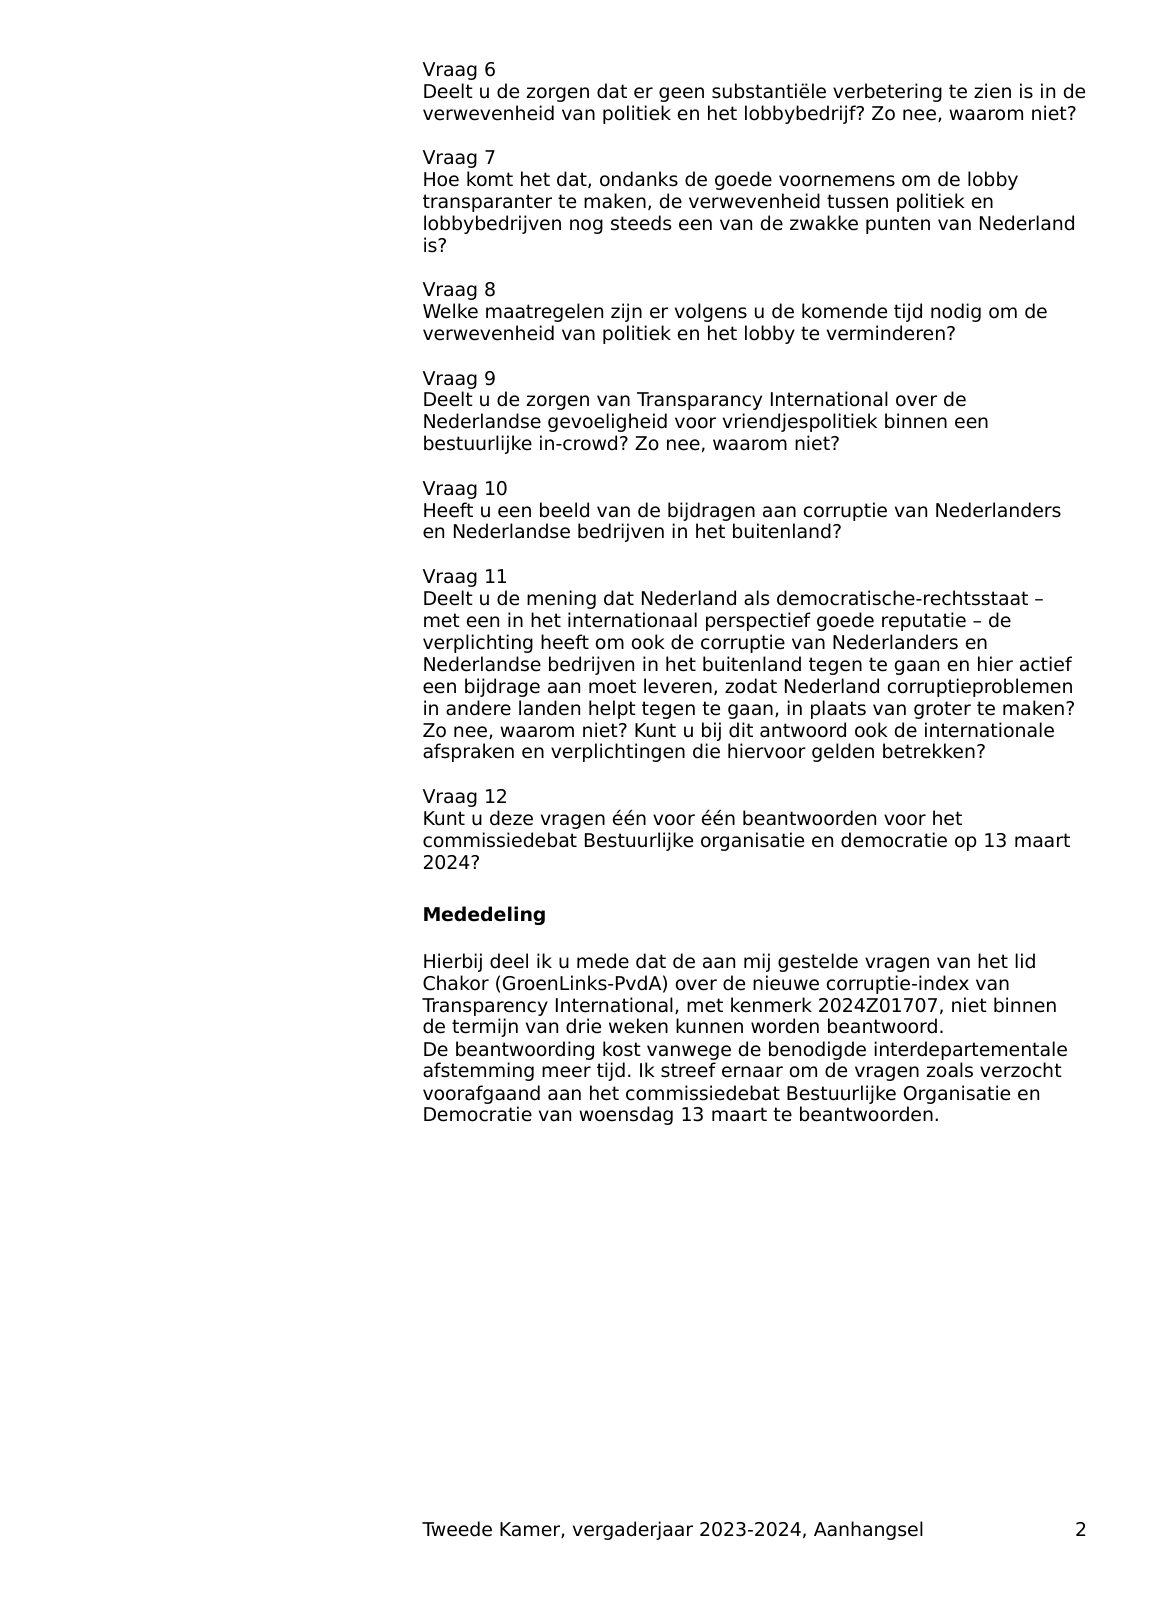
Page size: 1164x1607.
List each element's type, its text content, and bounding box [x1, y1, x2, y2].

text Deelt u de zorgen van Transparancy International over de Nederlandse gevoeligheid voor vriendjespolitiek binnen een bestuurlijke in-crowd? Zo nee, waarom niet? [422, 389, 1087, 455]
text Kunt u deze vragen één voor één beantwoorden voor het commissiedebat Bestuurlijke organisatie en democratie op 13 maart 2024? [422, 808, 1087, 873]
text Deelt u de mening dat Nederland als democratische-rechtsstaat – met een in het internationaal perspectief goede reputatie – de verplichting heeft om ook de corruptie van Nederlanders en Nederlandse bedrijven in het buitenland tegen te gaan en hier actief een bijdrage aan moet leveren, zodat Nederland corruptieproblemen in andere landen helpt tegen te gaan, in plaats van groter te maken? Zo nee, waarom niet? Kunt u bij dit antwoord ook de internationale afspraken en verplichtingen die hiervoor gelden betrekken? [422, 588, 1087, 763]
text Welke maatregelen zijn er volgens u de komende tijd nodig om de verwevenheid van politiek en het lobby te verminderen? [422, 301, 1087, 345]
text Vraag 7 [422, 147, 1087, 169]
text Hoe komt het dat, ondanks de goede voornemens om de lobby transparanter te maken, de verwevenheid tussen politiek en lobbybedrijven nog steeds een van de zwakke punten van Nederland is? [422, 169, 1087, 257]
text Vraag 9 [422, 367, 1087, 389]
subtitle Mededeling [422, 903, 1087, 926]
text Deelt u de zorgen dat er geen substantiële verbetering te zien is in de verwevenheid van politiek en het lobbybedrijf? Zo nee, waarom niet? [422, 81, 1087, 125]
text De beantwoording kost vanwege de benodigde interdepartementale afstemming meer tijd. Ik streef ernaar om de vragen zoals verzocht voorafgaand aan het commissiedebat Bestuurlijke Organisatie en Democratie van woensdag 13 maart te beantwoorden. [422, 1038, 1087, 1126]
text Vraag 11 [422, 566, 1087, 588]
text Vraag 8 [422, 279, 1087, 301]
text Vraag 12 [422, 786, 1087, 808]
text Heeft u een beeld van de bijdragen aan corruptie van Nederlanders en Nederlandse bedrijven in het buitenland? [422, 499, 1087, 543]
text Vraag 10 [422, 477, 1087, 499]
text Hierbij deel ik u mede dat de aan mij gestelde vragen van het lid Chakor (GroenLinks-PvdA) over de nieuwe corruptie-index van Transparency International, met kenmerk 2024Z01707, niet binnen de termijn van drie weken kunnen worden beantwoord. [422, 951, 1087, 1038]
text Vraag 6 [422, 59, 1087, 81]
